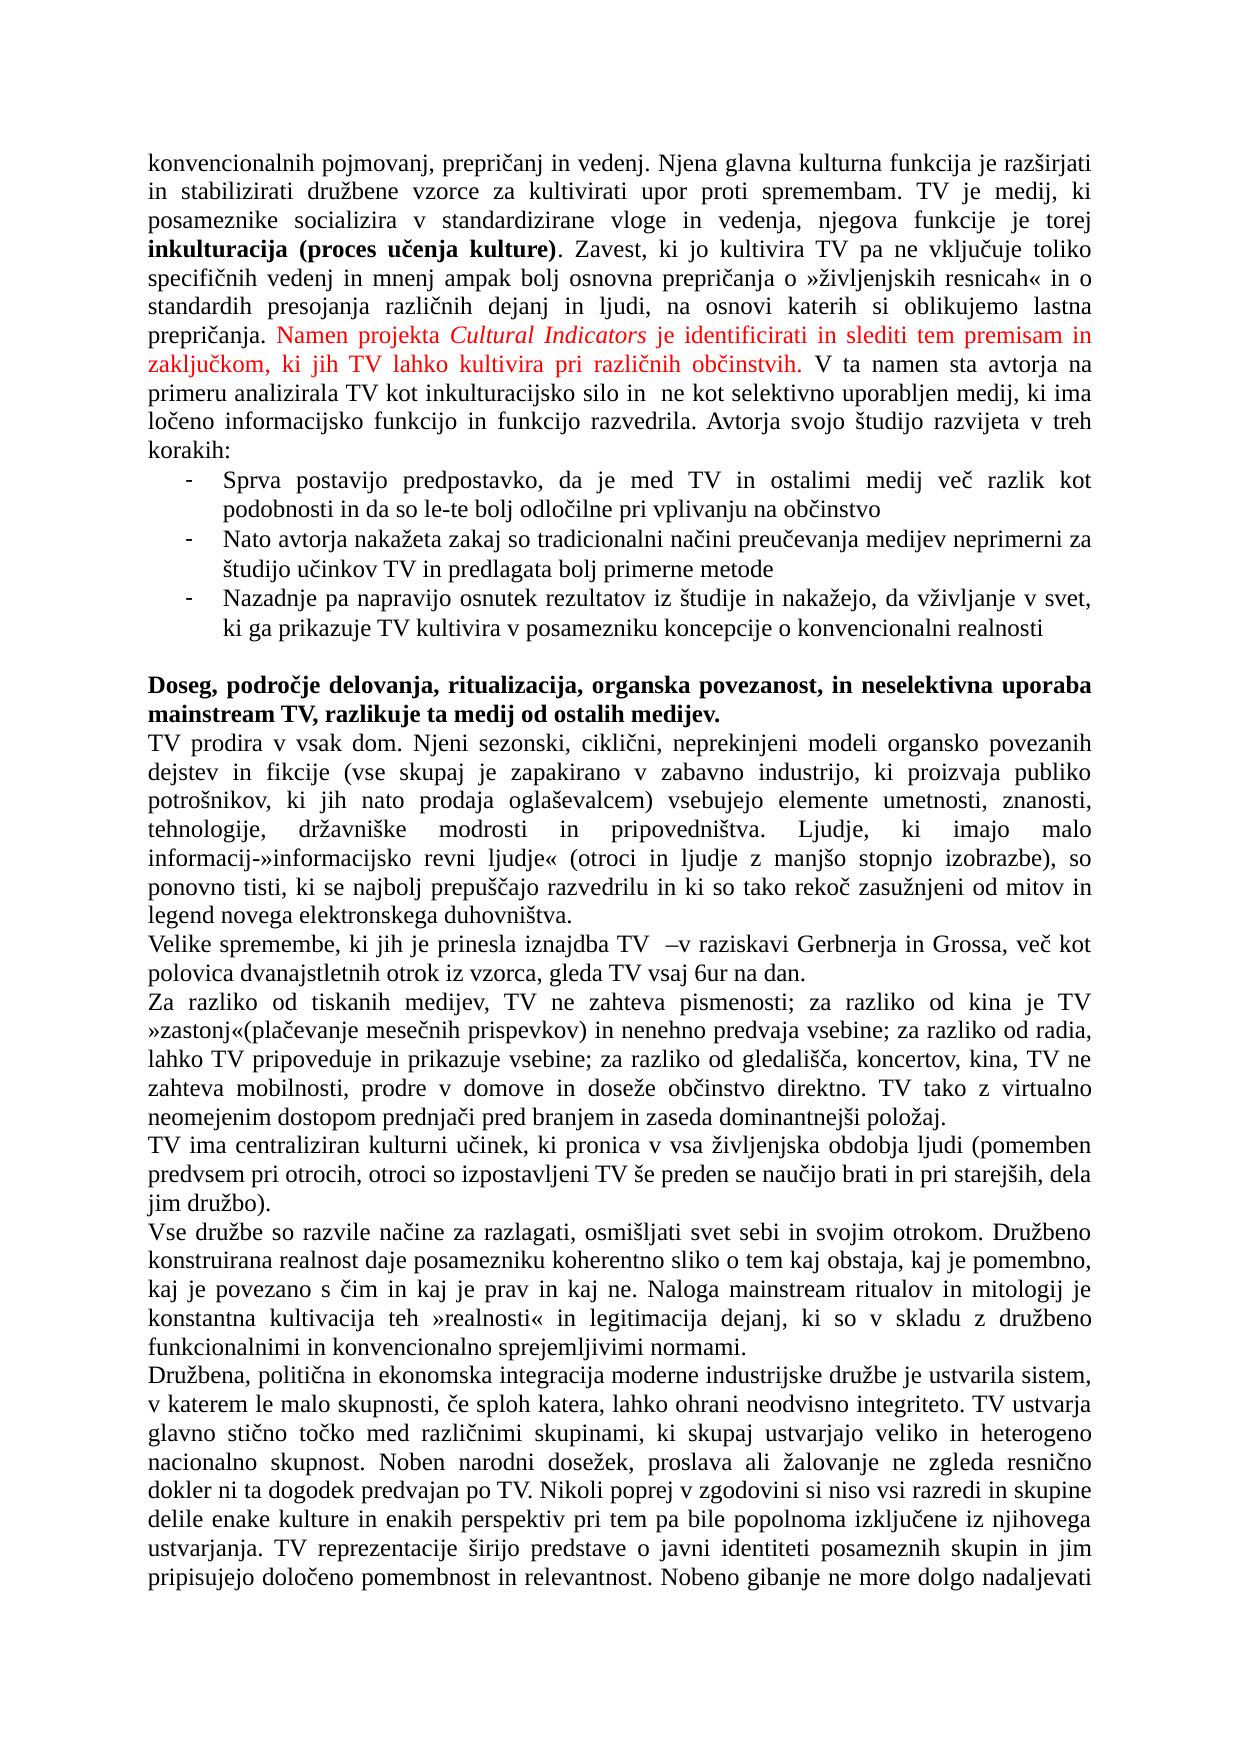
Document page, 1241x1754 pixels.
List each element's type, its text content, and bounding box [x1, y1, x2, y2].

text TV ima centraliziran kulturni učinek, ki pronica v vsa življenjska obdobja ljudi (pomemben predvsem pri otrocih, otroci so izpostavljeni TV še preden se naučijo brati in pri starejših, dela jim družbo). [148, 1130, 1093, 1217]
list Sprva postavijo predpostavko, da je med TV in ostalimi medij več razlik kot podobnosti in da so le-te bolj odločilne pri vplivanju na občinstvo [185, 464, 1093, 523]
text Doseg, področje delovanja, ritualizacija, organska povezanost, in neselektivna uporaba mainstream TV, razlikuje ta medij od ostalih medijev. [148, 670, 1093, 728]
text Za razliko od tiskanih medijev, TV ne zahteva pismenosti; za razliko od kina je TV »zastonj«(plačevanje mesečnih prispevkov) in nenehno predvaja vsebine; za razliko od radia, lahko TV pripoveduje in prikazuje vsebine; za razliko od gledališča, koncertov, kina, TV ne zahteva mobilnosti, prodre v domove in doseže občinstvo direktno. TV tako z virtualno neomejenim dostopom prednjači pred branjem in zaseda dominantnejši položaj. [148, 987, 1093, 1130]
text konvencionalnih pojmovanj, prepričanj in vedenj. Njena glavna kulturna funkcija je razširjati in stabilizirati družbene vzorce za kultivirati upor proti spremembam. TV je medij, ki posameznike socializira v standardizirane vloge in vedenja, njegova funkcije je torej inkulturacija (proces učenja kulture). Zavest, ki jo kultivira TV pa ne vključuje toliko specifičnih vedenj in mnenj ampak bolj osnovna prepričanja o »življenjskih resnicah« in o standardih presojanja različnih dejanj in ljudi, na osnovi katerih si oblikujemo lastna prepričanja. Namen projekta Cultural Indicators je identificirati in slediti tem premisam in zaključkom, ki jih TV lahko kultivira pri različnih občinstvih. V ta namen sta avtorja na primeru analizirala TV kot inkulturacijsko silo in ne kot selektivno uporabljen medij, ki ima ločeno informacijsko funkcijo in funkcijo razvedrila. Avtorja svojo študijo razvijeta v treh korakih: [148, 148, 1093, 464]
list Nato avtorja nakažeta zakaj so tradicionalni načini preučevanja medijev neprimerni za študijo učinkov TV in predlagata bolj primerne metode [185, 523, 1093, 582]
text Družbena, politična in ekonomska integracija moderne industrijske družbe je ustvarila sistem, v katerem le malo skupnosti, če sploh katera, lahko ohrani neodvisno integriteto. TV ustvarja glavno stično točko med različnimi skupinami, ki skupaj ustvarjajo veliko in heterogeno nacionalno skupnost. Noben narodni dosežek, proslava ali žalovanje ne zgleda resnično dokler ni ta dogodek predvajan po TV. Nikoli poprej v zgodovini si niso vsi razredi in skupine delile enake kulture in enakih perspektiv pri tem pa bile popolnoma izključene iz njihovega ustvarjanja. TV reprezentacije širijo predstave o javni identiteti posameznih skupin in jim pripisujejo določeno pomembnost in relevantnost. Nobeno gibanje ne more dolgo nadaljevati [148, 1360, 1093, 1590]
text TV prodira v vsak dom. Njeni sezonski, ciklični, neprekinjeni modeli organsko povezanih dejstev in fikcije (vse skupaj je zapakirano v zabavno industrijo, ki proizvaja publiko potrošnikov, ki jih nato prodaja oglaševalcem) vsebujejo elemente umetnosti, znanosti, tehnologije, državniške modrosti in pripovedništva. Ljudje, ki imajo malo informacij-»informacijsko revni ljudje« (otroci in ljudje z manjšo stopnjo izobrazbe), so ponovno tisti, ki se najbolj prepuščajo razvedrilu in ki so tako rekoč zasužnjeni od mitov in legend novega elektronskega duhovništva. [148, 728, 1093, 929]
list Nazadnje pa napravijo osnutek rezultatov iz študije in nakažejo, da vživljanje v svet, ki ga prikazuje TV kultivira v posamezniku koncepcije o konvencionalni realnosti [185, 582, 1093, 642]
text Vse družbe so razvile načine za razlagati, osmišljati svet sebi in svojim otrokom. Družbeno konstruirana realnost daje posamezniku koherentno sliko o tem kaj obstaja, kaj je pomembno, kaj je povezano s čim in kaj je prav in kaj ne. Naloga mainstream ritualov in mitologij je konstantna kultivacija teh »realnosti« in legitimacija dejanj, ki so v skladu z družbeno funkcionalnimi in konvencionalno sprejemljivimi normami. [148, 1217, 1093, 1360]
text Velike spremembe, ki jih je prinesla iznajdba TV –v raziskavi Gerbnerja in Grossa, več kot polovica dvanajstletnih otrok iz vzorca, gleda TV vsaj 6ur na dan. [148, 929, 1093, 987]
